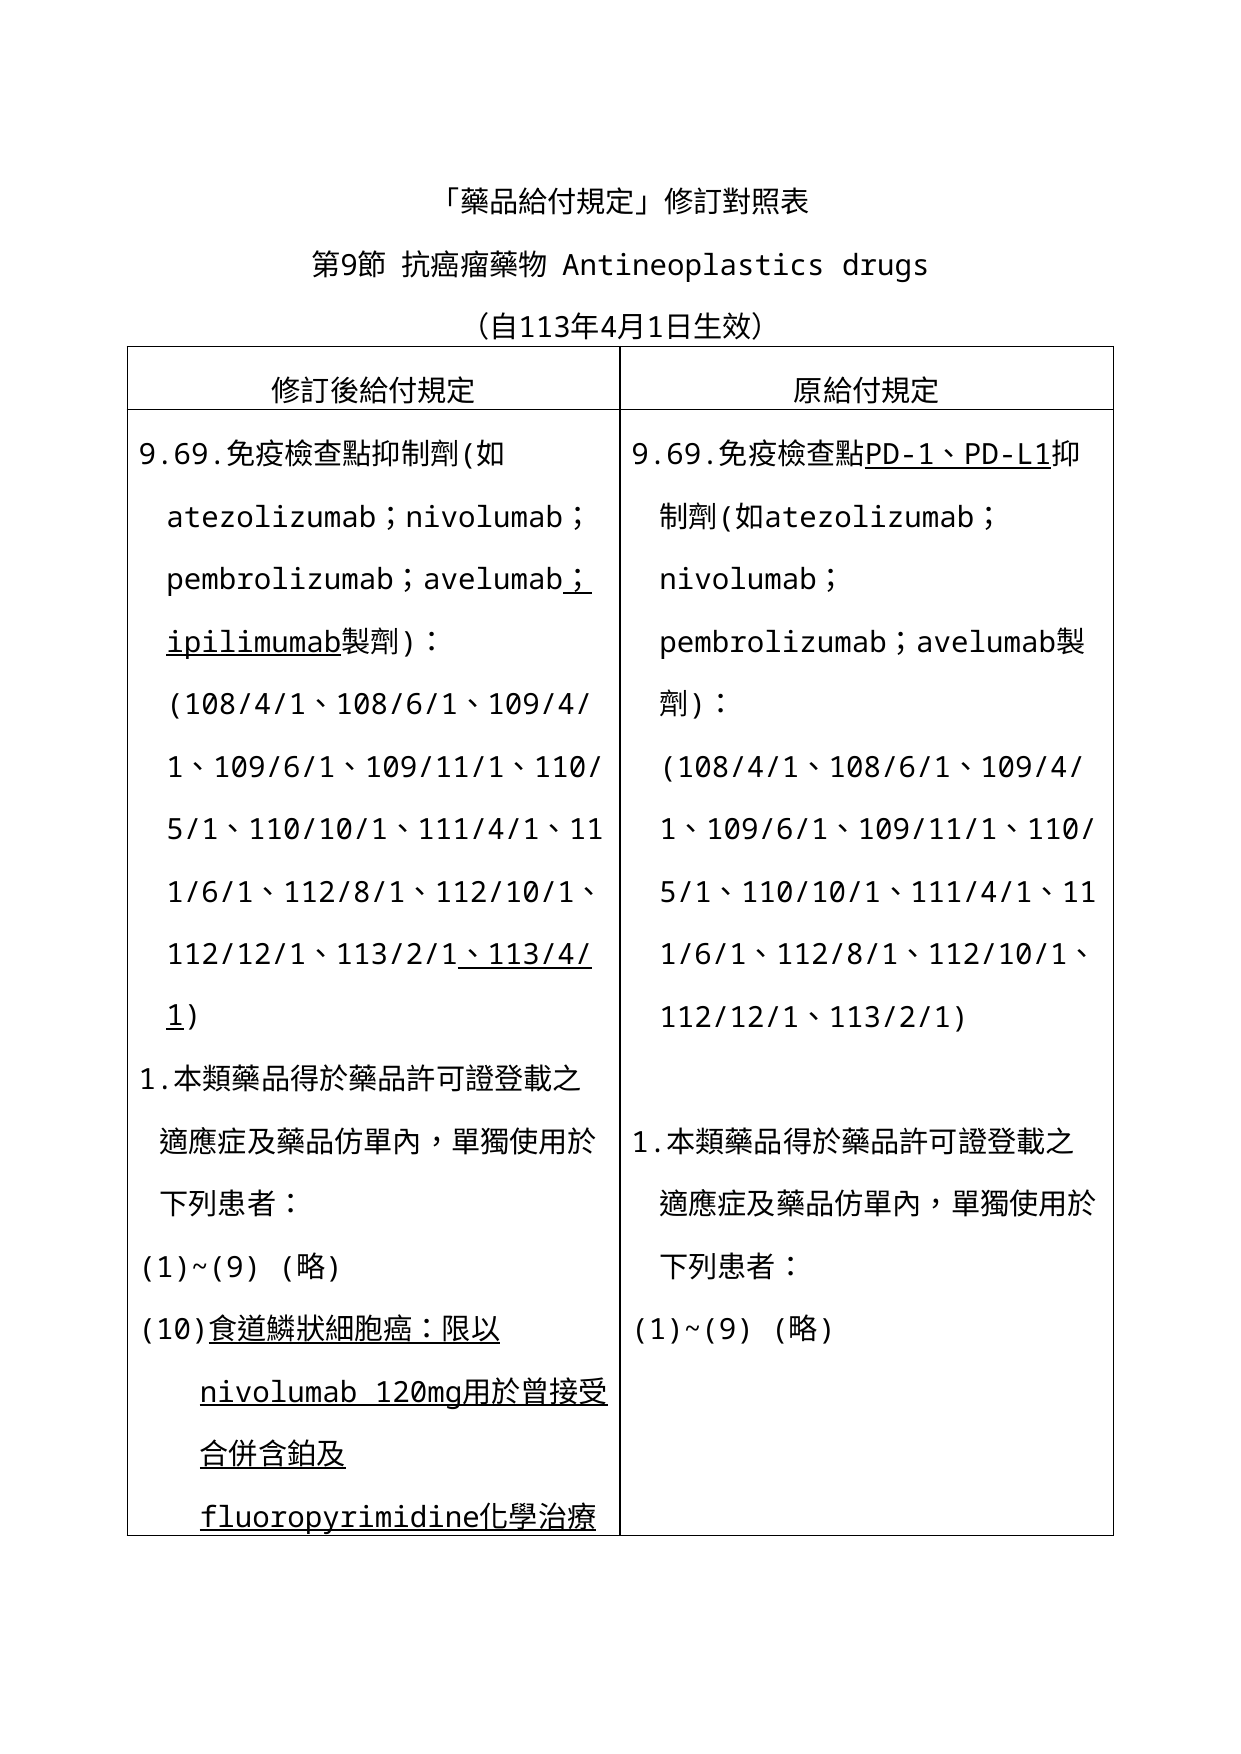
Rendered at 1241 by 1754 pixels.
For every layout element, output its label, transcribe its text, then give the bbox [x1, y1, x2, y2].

text 「藥品給付規定」修訂對照表 [187, 158, 1053, 221]
table_header 原給付規定 [621, 347, 1113, 409]
table_header 修訂後給付規定 [128, 347, 619, 409]
table_cell 9.69.免疫檢查點抑制劑(如atezolizumab；nivolumab；pembrolizumab；avelumab；ipilimumab製劑)：(108/4/1、108/6/1、109/4/1、109/6/1、109/11/1、110/5/1、110/10/1、111/4/1、111/6/1、112/8/1、112/10/1、112/12/1、113/2/1、113/4/1) 1.本類藥品得於藥品許可證登載之適應症及藥品仿單內，單獨使用於下列患者： (1)~(9) (略) (10)食道鱗狀細胞癌：限以nivolumab 120mg用於曾接受合併含鉑及fluoropyrimidine化學治療 [128, 410, 619, 1535]
text 第9節 抗癌瘤藥物 Antineoplastics drugs [187, 221, 1053, 283]
text （自113年4月1日生效） [187, 283, 1053, 346]
table_cell 9.69.免疫檢查點PD-1、PD-L1抑制劑(如atezolizumab；nivolumab；pembrolizumab；avelumab製劑)：(108/4/1、108/6/1、109/4/1、109/6/1、109/11/1、110/5/1、110/10/1、111/4/1、111/6/1、112/8/1、112/10/1、112/12/1、113/2/1) 1.本類藥品得於藥品許可證登載之適應症及藥品仿單內，單獨使用於下列患者： (1)~(9) (略) [621, 410, 1113, 1535]
